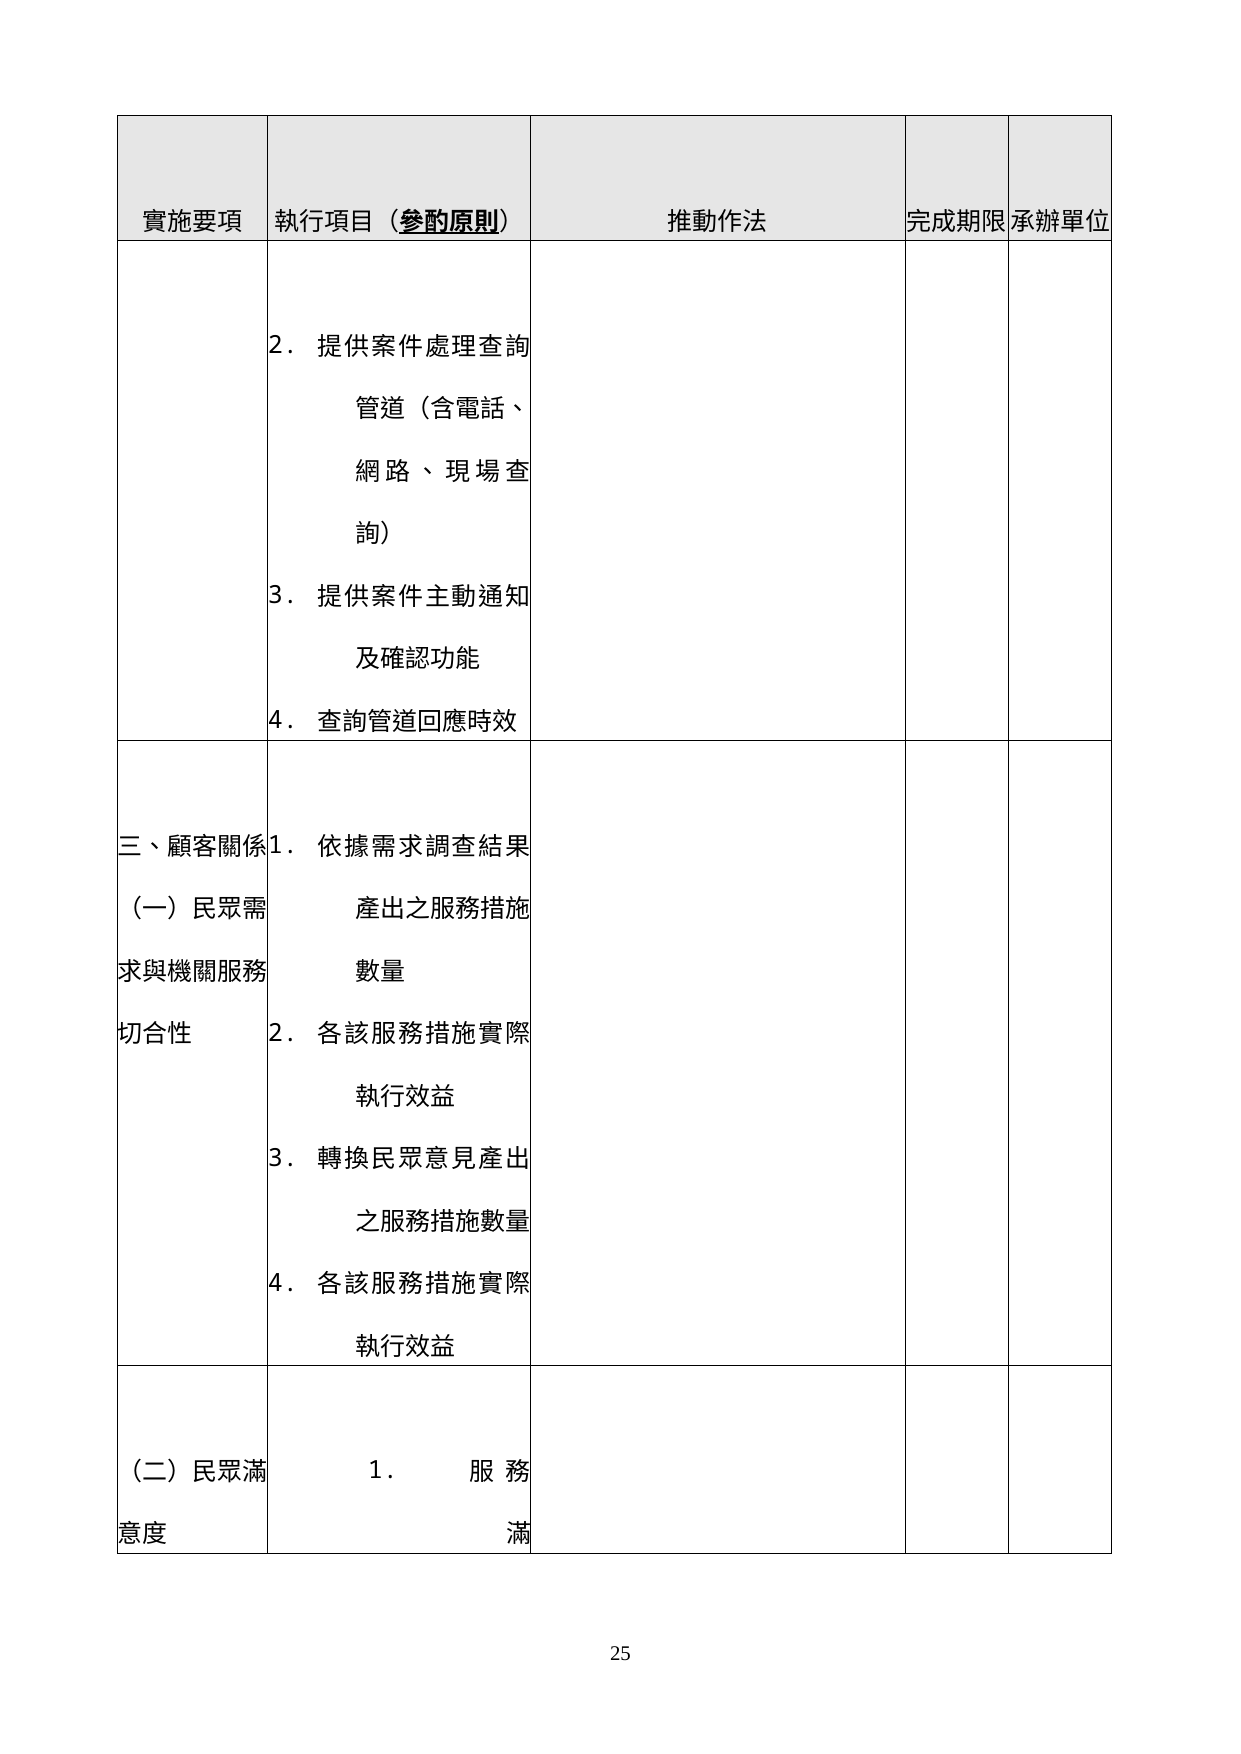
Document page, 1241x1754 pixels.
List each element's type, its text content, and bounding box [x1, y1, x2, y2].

table_cell 依據需求調查結果產出之服務措施數量 各該服務措施實際執行效益 轉換民眾意見產出之服務措施數量 各該服務措施實際執行效益 [268, 741, 530, 1365]
table_cell [1009, 741, 1111, 1365]
table_cell [1009, 241, 1111, 740]
table_cell 提供案件承辦人員、承辦進度、辦理程序等訊息 提供案件處理查詢管道（含電話、網路、現場查詢） 提供案件主動通知及確認功能 查詢管道回應時效 [268, 241, 530, 740]
table_header 執行項目（參酌原則） [268, 116, 530, 240]
table_cell [906, 241, 1008, 740]
table_header 承辦單位 [1009, 116, 1111, 240]
table_cell [531, 741, 905, 1365]
table_cell [531, 1366, 905, 1552]
table_header 推動作法 [531, 116, 905, 240]
table_cell [531, 241, 905, 740]
table_header 完成期限 [906, 116, 1008, 240]
table_cell 服務滿意度調查次數及辦理方式 服務滿意度趨勢分析及檢討 服務滿意度成長率 [268, 1366, 530, 1552]
table_cell [1009, 1366, 1111, 1552]
table_cell [906, 1366, 1008, 1552]
table_cell [118, 241, 267, 740]
table_cell [906, 741, 1008, 1365]
table_cell （二）民眾滿意度 [118, 1366, 267, 1552]
table_cell 三、顧客關係 （一）民眾需求與機關服務切合性 [118, 741, 267, 1365]
table_header 實施要項 [118, 116, 267, 240]
